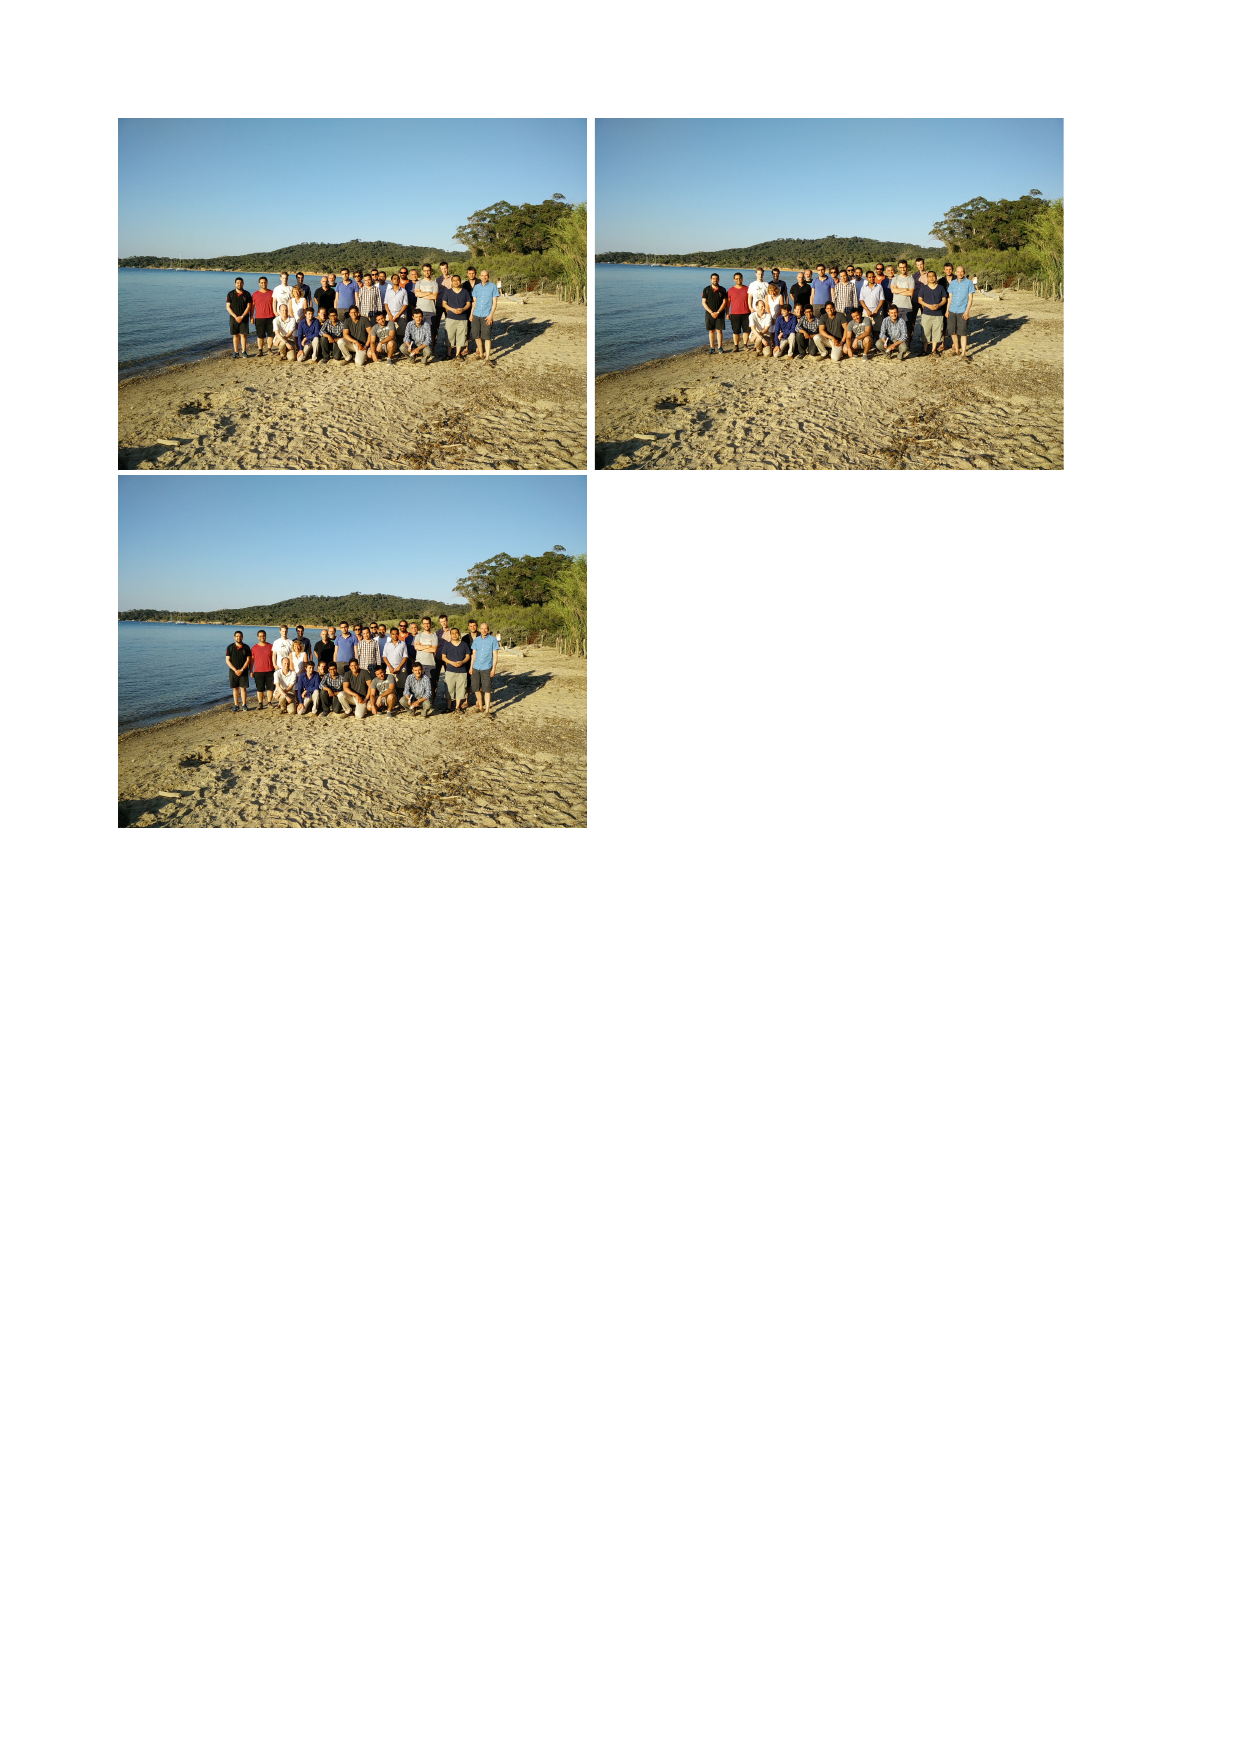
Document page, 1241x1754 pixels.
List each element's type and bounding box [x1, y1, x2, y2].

picture [118, 118, 587, 470]
picture [118, 475, 587, 828]
picture [594, 118, 1064, 470]
